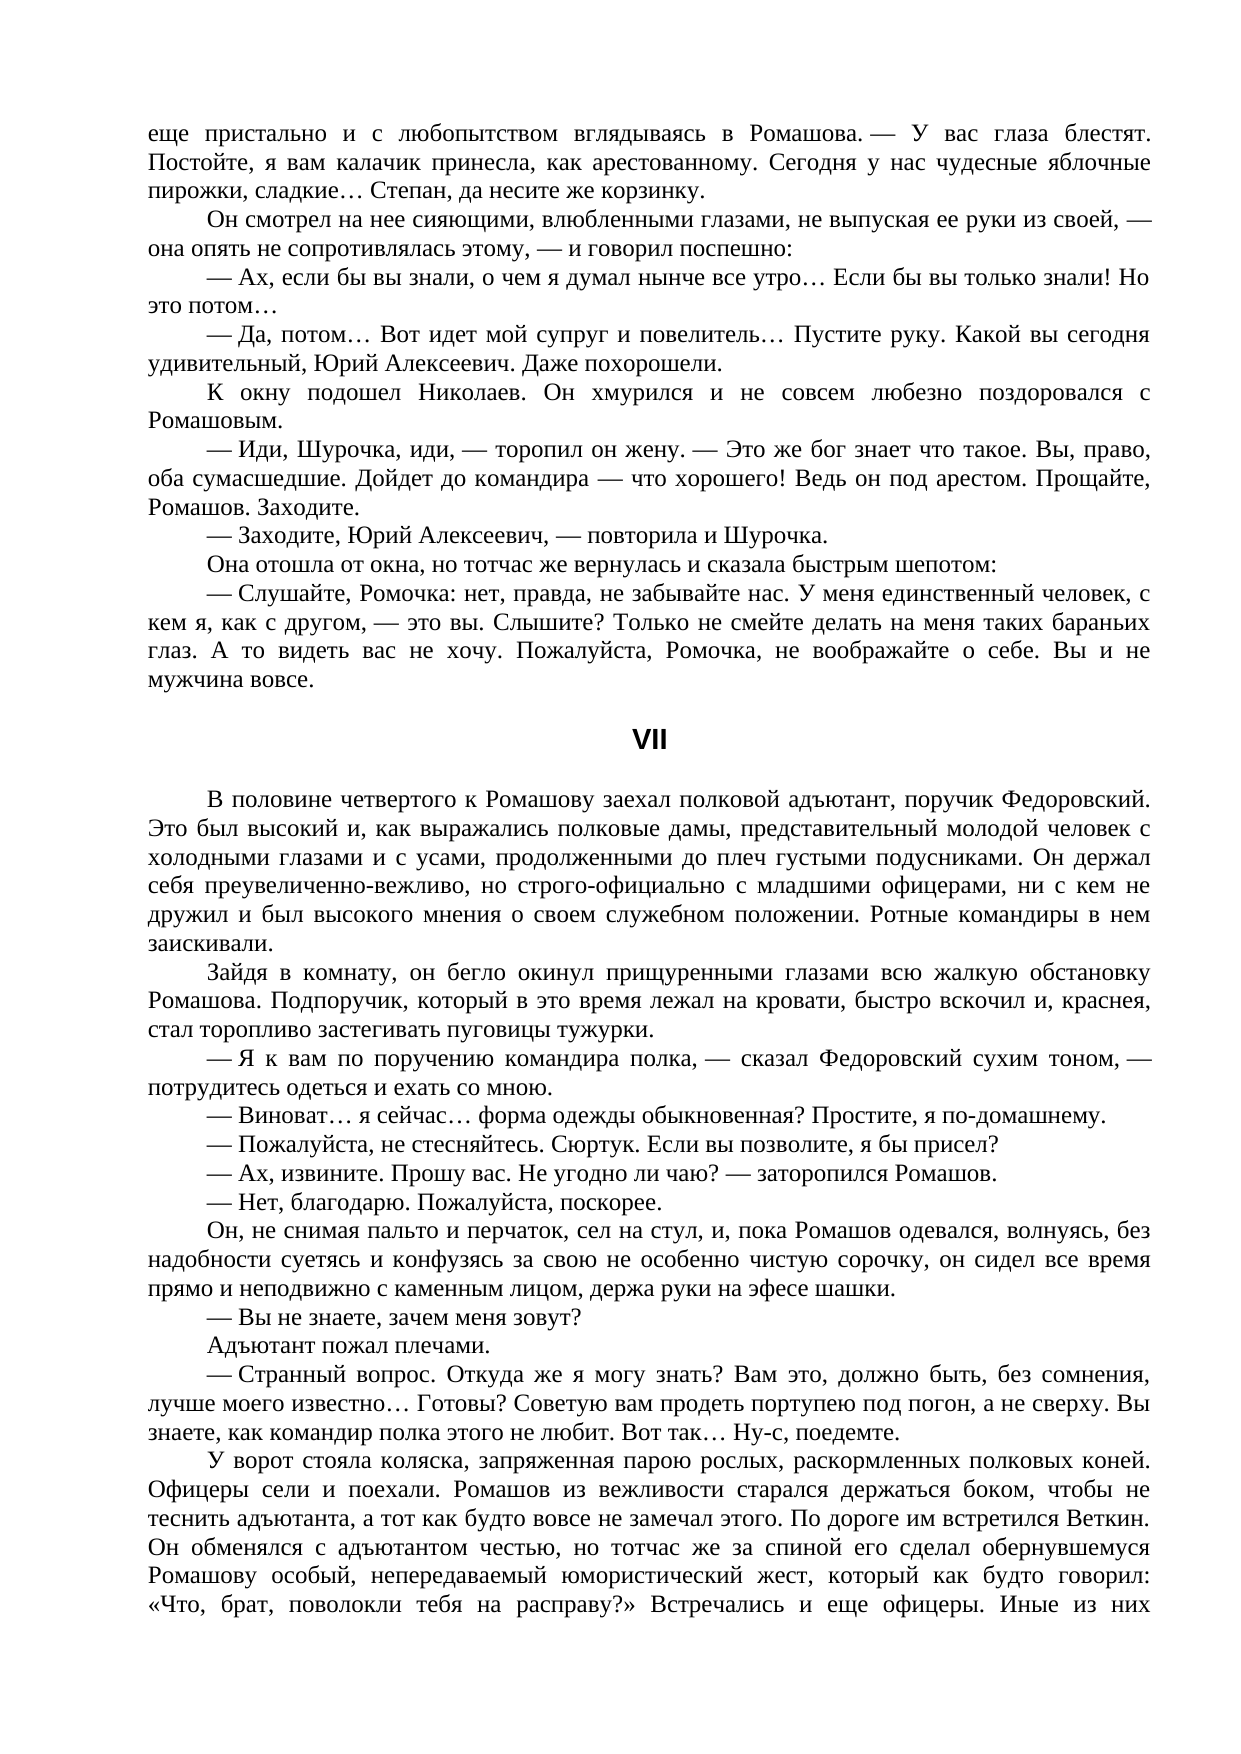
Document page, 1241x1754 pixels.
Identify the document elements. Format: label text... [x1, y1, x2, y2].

text еще пристально и с любопытством вглядываясь в Ромашова. — У вас глаза блестят. Постойте, я вам калачик принесла, как арестованному. Сегодня у нас чудесные яблочные пирожки, сладкие… Степан, да несите же корзинку. [148, 118, 1152, 204]
text — Ах, извините. Прошу вас. Не угодно ли чаю? — заторопился Ромашов. [148, 1158, 1152, 1187]
text Зайдя в комнату, он бегло окинул прищуренными глазами всю жалкую обстановку Ромашова. Подпоручик, который в это время лежал на кровати, быстро вскочил и, краснея, стал торопливо застегивать пуговицы тужурки. [148, 957, 1152, 1043]
text — Странный вопрос. Откуда же я могу знать? Вам это, должно быть, без сомнения, лучше моего известно… Готовы? Советую вам продеть портупею под погон, а не сверху. Вы знаете, как командир полка этого не любит. Вот так… Ну-с, поедемте. [148, 1359, 1152, 1445]
text Она отошла от окна, но тотчас же вернулась и сказала быстрым шепотом: [148, 549, 1152, 578]
text Он, не снимая пальто и перчаток, сел на стул, и, пока Ромашов одевался, волнуясь, без надобности суетясь и конфузясь за свою не особенно чистую сорочку, он сидел все время прямо и неподвижно с каменным лицом, держа руки на эфесе шашки. [148, 1215, 1152, 1302]
text — Я к вам по поручению командира полка, — сказал Федоровский сухим тоном, — потрудитесь одеться и ехать со мною. [148, 1043, 1152, 1100]
text — Виноват… я сейчас… форма одежды обыкновенная? Простите, я по-домашнему. [148, 1100, 1152, 1129]
text — Заходите, Юрий Алексеевич, — повторила и Шурочка. [148, 521, 1152, 549]
text У ворот стояла коляска, запряженная парою рослых, раскормленных полковых коней. Офицеры сели и поехали. Ромашов из вежливости старался держаться боком, чтобы не теснить адъютанта, а тот как будто вовсе не замечал этого. По дороге им встретился Веткин. Он обменялся с адъютантом честью, но тотчас же за спиной его сделал обернувшемуся Ромашову особый, непередаваемый юмористический жест, который как будто говорил: «Что, брат, поволокли тебя на расправу?» Встречались и еще офицеры. Иные из них [148, 1445, 1152, 1618]
subtitle VII [148, 722, 1152, 755]
text Он смотрел на нее сияющими, влюбленными глазами, не выпуская ее руки из своей, — она опять не сопротивлялась этому, — и говорил поспешно: [148, 204, 1152, 262]
text — Нет, благодарю. Пожалуйста, поскорее. [148, 1187, 1152, 1215]
text Адъютант пожал плечами. [148, 1330, 1152, 1359]
text — Иди, Шурочка, иди, — торопил он жену. — Это же бог знает что такое. Вы, право, оба сумасшедшие. Дойдет до командира — что хорошего! Ведь он под арестом. Прощайте, Ромашов. Заходите. [148, 434, 1152, 521]
text — Ах, если бы вы знали, о чем я думал нынче все утро… Если бы вы только знали! Но это потом… [148, 262, 1152, 319]
text — Да, потом… Вот идет мой супруг и повелитель… Пустите руку. Какой вы сегодня удивительный, Юрий Алексеевич. Даже похорошели. [148, 319, 1152, 377]
text В половине четвертого к Ромашову заехал полковой адъютант, поручик Федоровский. Это был высокий и, как выражались полковые дамы, представительный молодой человек с холодными глазами и с усами, продолженными до плеч густыми подусниками. Он держал себя преувеличенно-вежливо, но строго-официально с младшими офицерами, ни с кем не дружил и был высокого мнения о своем служебном положении. Ротные командиры в нем заискивали. [148, 784, 1152, 957]
text К окну подошел Николаев. Он хмурился и не совсем любезно поздоровался с Ромашовым. [148, 377, 1152, 434]
text — Вы не знаете, зачем меня зовут? [148, 1302, 1152, 1330]
text — Слушайте, Ромочка: нет, правда, не забывайте нас. У меня единственный человек, с кем я, как с другом, — это вы. Слышите? Только не смейте делать на меня таких бараньих глаз. А то видеть вас не хочу. Пожалуйста, Ромочка, не воображайте о себе. Вы и не мужчина вовсе. [148, 578, 1152, 693]
text — Пожалуйста, не стесняйтесь. Сюртук. Если вы позволите, я бы присел? [148, 1129, 1152, 1158]
